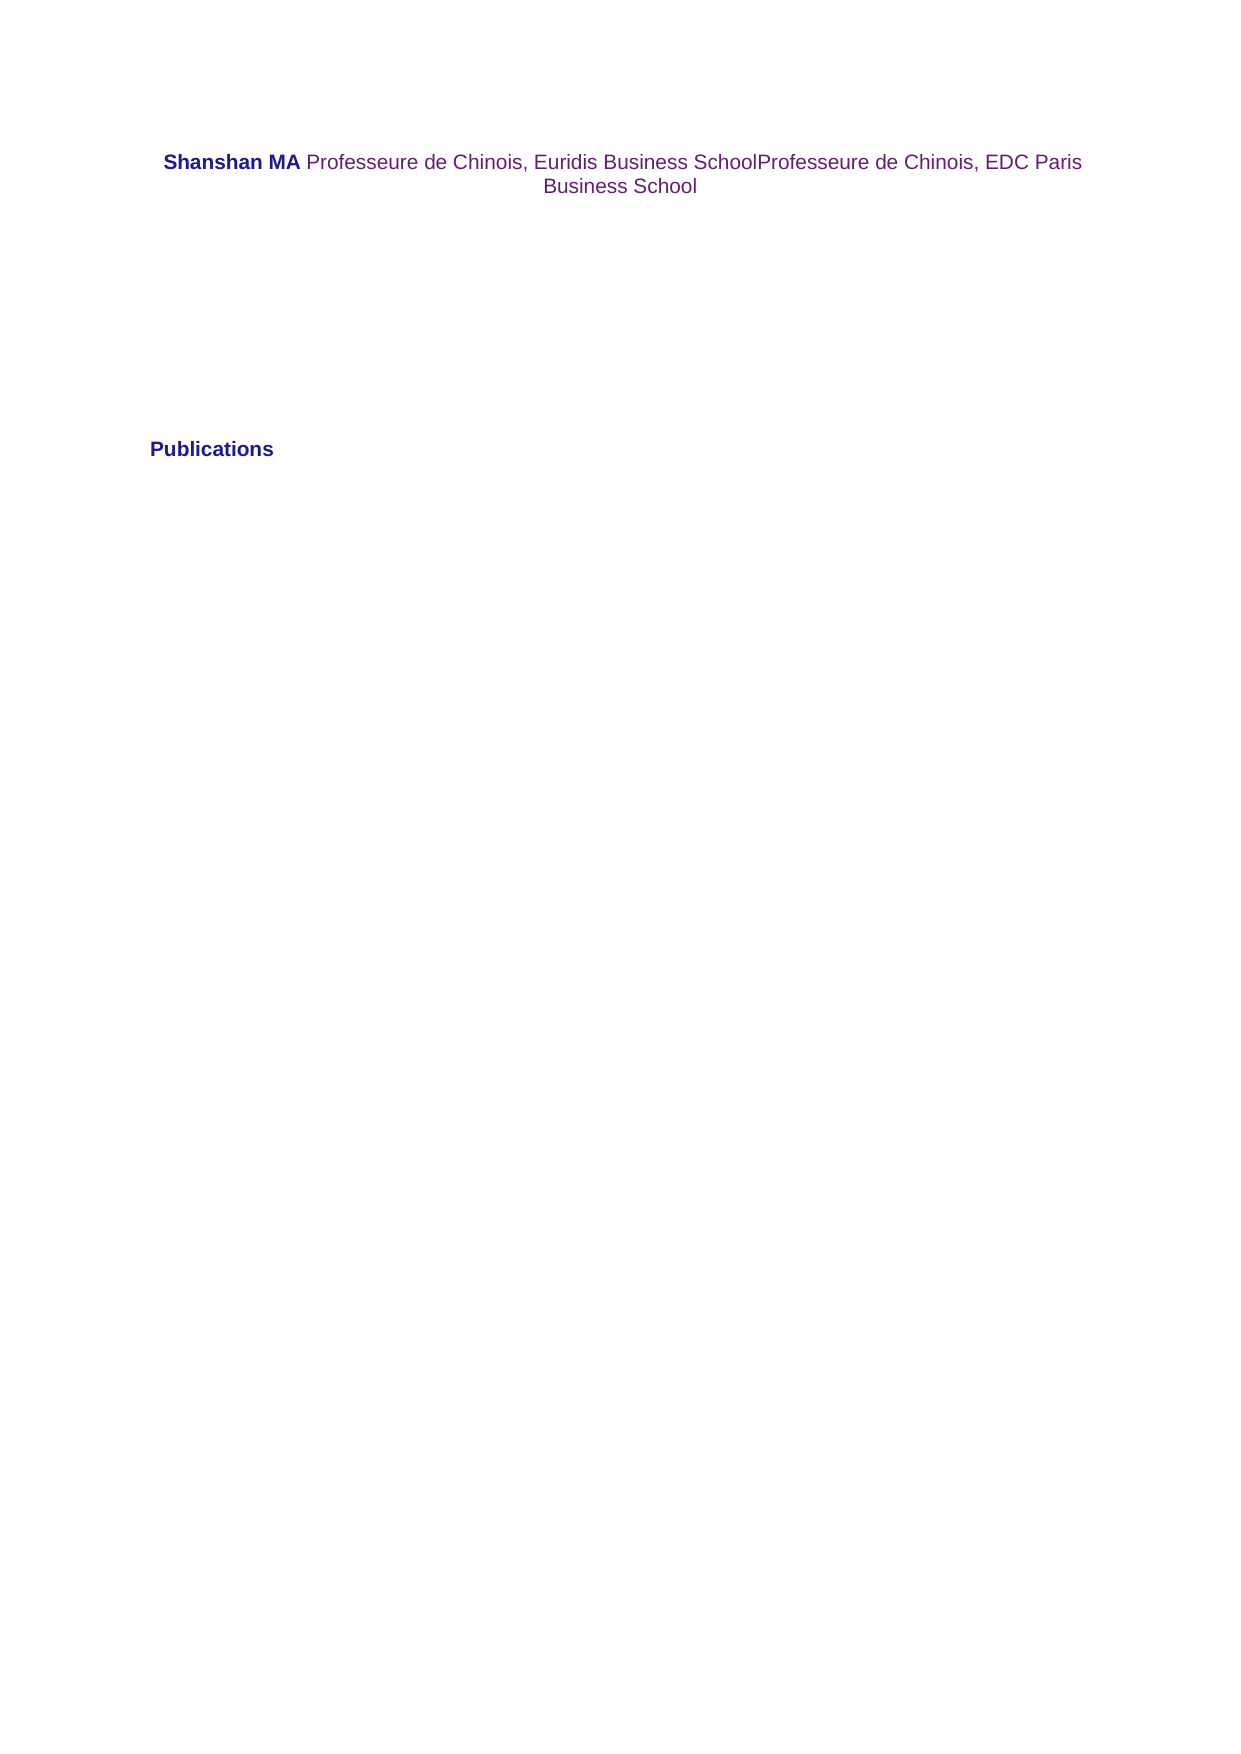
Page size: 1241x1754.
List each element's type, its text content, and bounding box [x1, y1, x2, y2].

subtitle Publications [150, 436, 1090, 460]
subtitle Shanshan MA Professeure de Chinois, Euridis Business SchoolProfesseure de Chinois, EDC Paris Business School [150, 150, 1090, 198]
